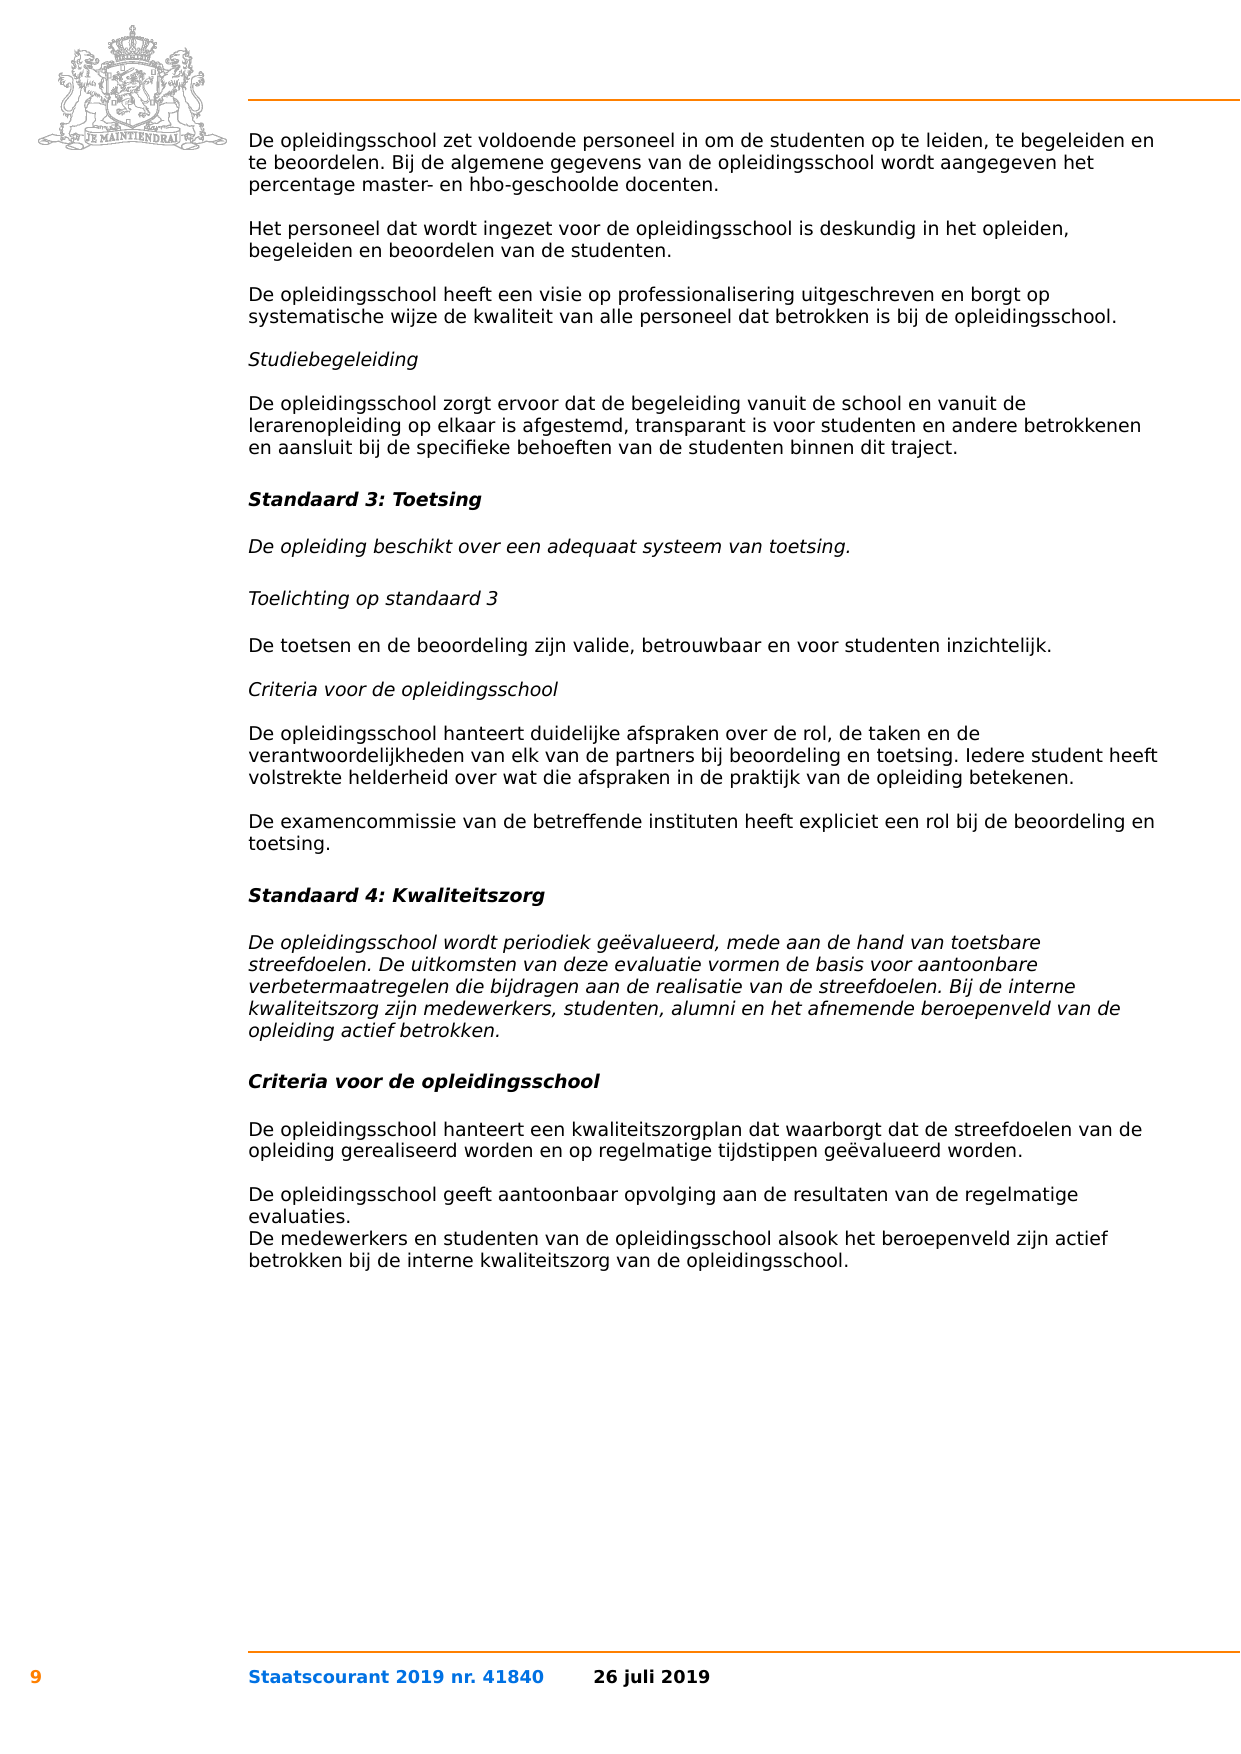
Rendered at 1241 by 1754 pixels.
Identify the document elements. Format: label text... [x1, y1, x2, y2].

text De opleidingsschool hanteert duidelijke afspraken over de rol, de taken en de verantwoordelijkheden van elk van de partners bij beoordeling en toetsing. Iedere student heeft volstrekte helderheid over wat die afspraken in de praktijk van de opleiding betekenen. [248, 723, 1163, 789]
text Het personeel dat wordt ingezet voor de opleidingsschool is deskundig in het opleiden, begeleiden en beoordelen van de studenten. [248, 218, 1163, 262]
subtitle Criteria voor de opleidingsschool [248, 679, 1163, 701]
text De medewerkers en studenten van de opleidingsschool alsook het beroepenveld zijn actief betrokken bij de interne kwaliteitszorg van de opleidingsschool. [248, 1228, 1163, 1272]
text De opleidingsschool heeft een visie op professionalisering uitgeschreven en borgt op systematische wijze de kwaliteit van alle personeel dat betrokken is bij de opleidingsschool. [248, 283, 1163, 327]
text De opleidingsschool geeft aantoonbaar opvolging aan de resultaten van de regelmatige evaluaties. [248, 1184, 1163, 1228]
subtitle Studiebegeleiding [248, 349, 1163, 371]
subtitle Standaard 3: Toetsing [248, 489, 1163, 511]
text De opleidingsschool zorgt ervoor dat de begeleiding vanuit de school en vanuit de lerarenopleiding op elkaar is afgestemd, transparant is voor studenten en andere betrokkenen en aansluit bij de specifieke behoeften van de studenten binnen dit traject. [248, 393, 1163, 459]
picture [38, 25, 227, 150]
subtitle Criteria voor de opleidingsschool [248, 1071, 1163, 1093]
text De opleidingsschool hanteert een kwaliteitszorgplan dat waarborgt dat de streefdoelen van de opleiding gerealiseerd worden en op regelmatige tijdstippen geëvalueerd worden. [248, 1118, 1163, 1162]
text De opleidingsschool zet voldoende personeel in om de studenten op te leiden, te begeleiden en te beoordelen. Bij de algemene gegevens van de opleidingsschool wordt aangegeven het percentage master- en hbo-geschoolde docenten. [248, 130, 1163, 196]
text De examencommissie van de betreffende instituten heeft expliciet een rol bij de beoordeling en toetsing. [248, 811, 1163, 854]
text De opleidingsschool wordt periodiek geëvalueerd, mede aan de hand van toetsbare streefdoelen. De uitkomsten van deze evaluatie vormen de basis voor aantoonbare verbetermaatregelen die bijdragen aan de realisatie van de streefdoelen. Bij de interne kwaliteitszorg zijn medewerkers, studenten, alumni en het afnemende beroepenveld van de opleiding actief betrokken. [248, 932, 1163, 1041]
subtitle Toelichting op standaard 3 [248, 588, 1163, 610]
text De toetsen en de beoordeling zijn valide, betrouwbaar en voor studenten inzichtelijk. [248, 635, 1163, 657]
subtitle Standaard 4: Kwaliteitszorg [248, 884, 1163, 907]
text De opleiding beschikt over een adequaat systeem van toetsing. [248, 536, 1163, 558]
